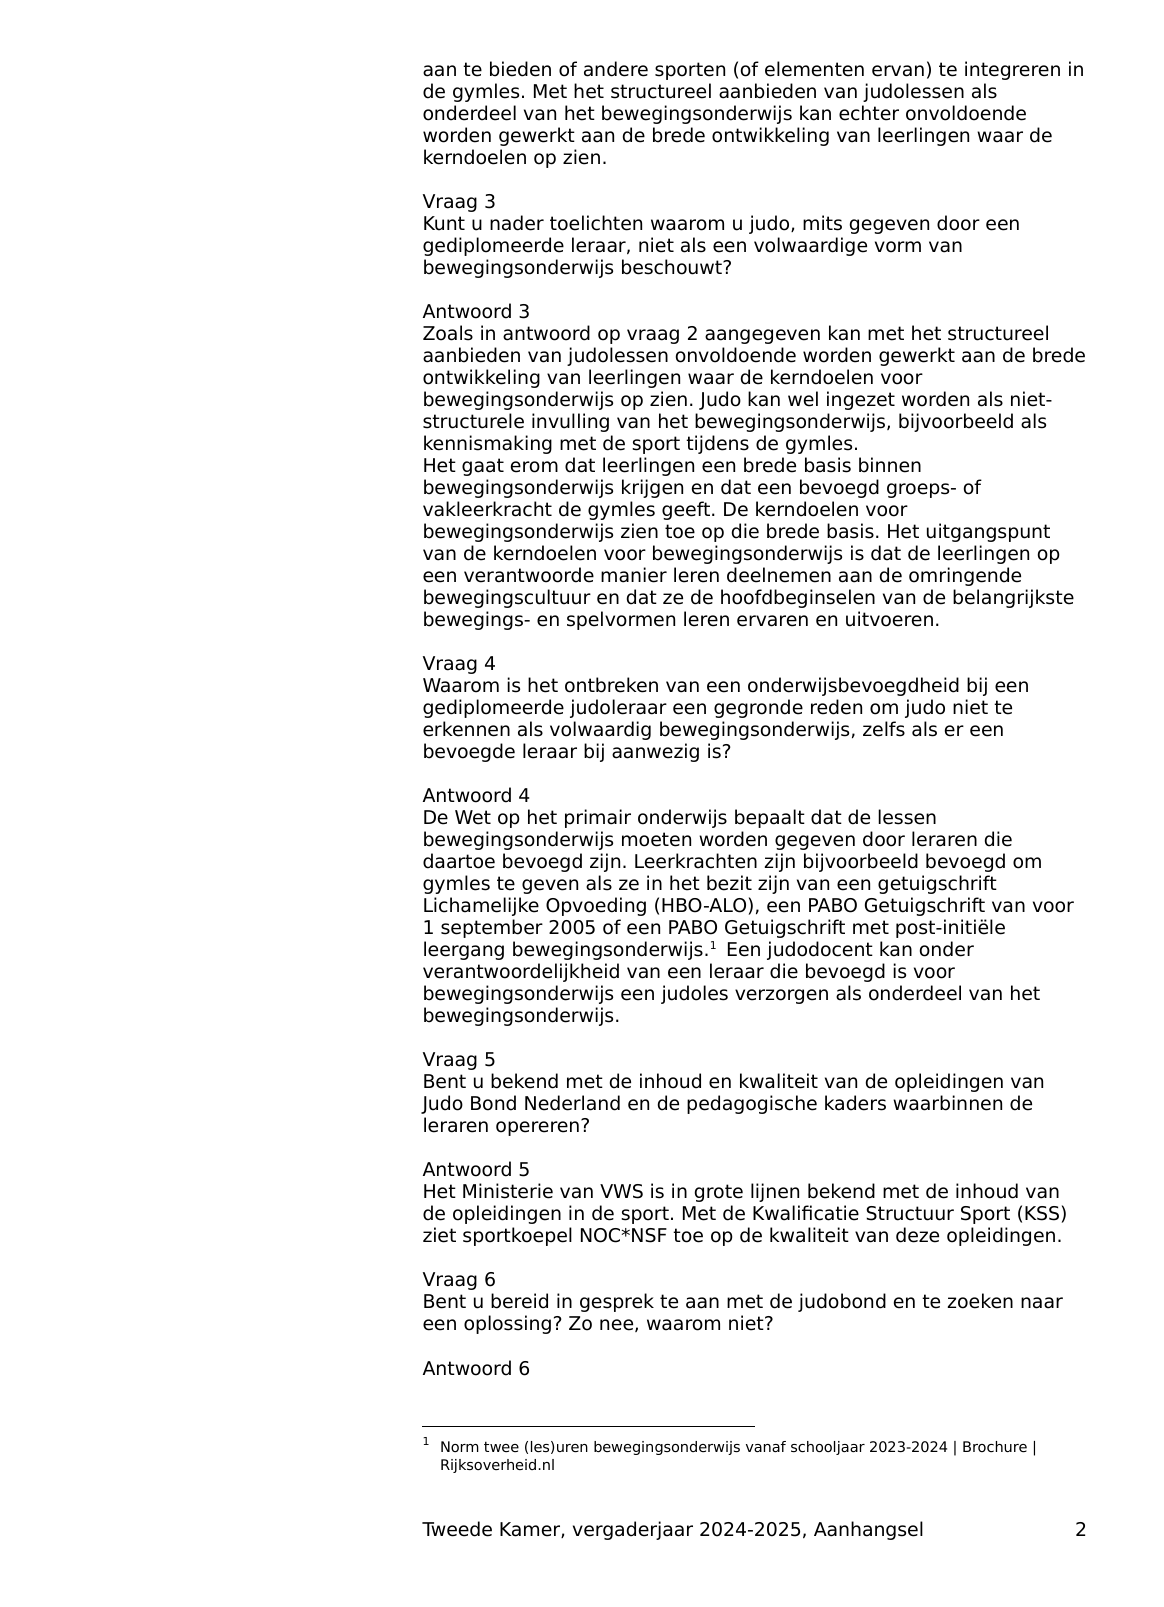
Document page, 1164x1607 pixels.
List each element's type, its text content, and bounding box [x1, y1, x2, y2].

text Vraag 5 [422, 1049, 1087, 1071]
text Antwoord 3 [422, 301, 1087, 323]
text Het gaat erom dat leerlingen een brede basis binnen bewegingsonderwijs krijgen en dat een bevoegd groeps- of vakleerkracht de gymles geeft. De kerndoelen voor bewegingsonderwijs zien toe op die brede basis. Het uitgangspunt van de kerndoelen voor bewegingsonderwijs is dat de leerlingen op een verantwoorde manier leren deelnemen aan de omringende bewegingscultuur en dat ze de hoofdbeginselen van de belangrijkste bewegings- en spelvormen leren ervaren en uitvoeren. [422, 455, 1087, 631]
text Vraag 6 [422, 1269, 1087, 1291]
text Vraag 4 [422, 653, 1087, 675]
text Norm twee (les)uren bewegingsonderwijs vanaf schooljaar 2023-2024 | Brochure | Rijksoverheid.nl [422, 1435, 1087, 1474]
text De Wet op het primair onderwijs bepaalt dat de lessen bewegingsonderwijs moeten worden gegeven door leraren die daartoe bevoegd zijn. Leerkrachten zijn bijvoorbeeld bevoegd om gymles te geven als ze in het bezit zijn van een getuigschrift Lichamelijke Opvoeding (HBO-ALO), een PABO Getuigschrift van voor 1 september 2005 of een PABO Getuigschrift met post-initiële leergang bewegingsonderwijs. Een judodocent kan onder verantwoordelijkheid van een leraar die bevoegd is voor bewegingsonderwijs een judoles verzorgen als onderdeel van het bewegingsonderwijs. [422, 807, 1087, 1027]
text Waarom is het ontbreken van een onderwijsbevoegdheid bij een gediplomeerde judoleraar een gegronde reden om judo niet te erkennen als volwaardig bewegingsonderwijs, zelfs als er een bevoegde leraar bij aanwezig is? [422, 675, 1087, 763]
text Vraag 3 [422, 191, 1087, 213]
text Het Ministerie van VWS is in grote lijnen bekend met de inhoud van de opleidingen in de sport. Met de Kwalificatie Structuur Sport (KSS) ziet sportkoepel NOC*NSF toe op de kwaliteit van deze opleidingen. [422, 1181, 1087, 1247]
text aan te bieden of andere sporten (of elementen ervan) te integreren in de gymles. Met het structureel aanbieden van judolessen als onderdeel van het bewegingsonderwijs kan echter onvoldoende worden gewerkt aan de brede ontwikkeling van leerlingen waar de kerndoelen op zien. [422, 59, 1087, 169]
text Antwoord 4 [422, 785, 1087, 807]
text Bent u bekend met de inhoud en kwaliteit van de opleidingen van Judo Bond Nederland en de pedagogische kaders waarbinnen de leraren opereren? [422, 1071, 1087, 1137]
text Bent u bereid in gesprek te aan met de judobond en te zoeken naar een oplossing? Zo nee, waarom niet? [422, 1291, 1087, 1335]
text Kunt u nader toelichten waarom u judo, mits gegeven door een gediplomeerde leraar, niet als een volwaardige vorm van bewegingsonderwijs beschouwt? [422, 213, 1087, 279]
text Antwoord 6 [422, 1357, 1087, 1379]
text Zoals in antwoord op vraag 2 aangegeven kan met het structureel aanbieden van judolessen onvoldoende worden gewerkt aan de brede ontwikkeling van leerlingen waar de kerndoelen voor bewegingsonderwijs op zien. Judo kan wel ingezet worden als niet-structurele invulling van het bewegingsonderwijs, bijvoorbeeld als kennismaking met de sport tijdens de gymles. [422, 323, 1087, 455]
text Antwoord 5 [422, 1159, 1087, 1181]
